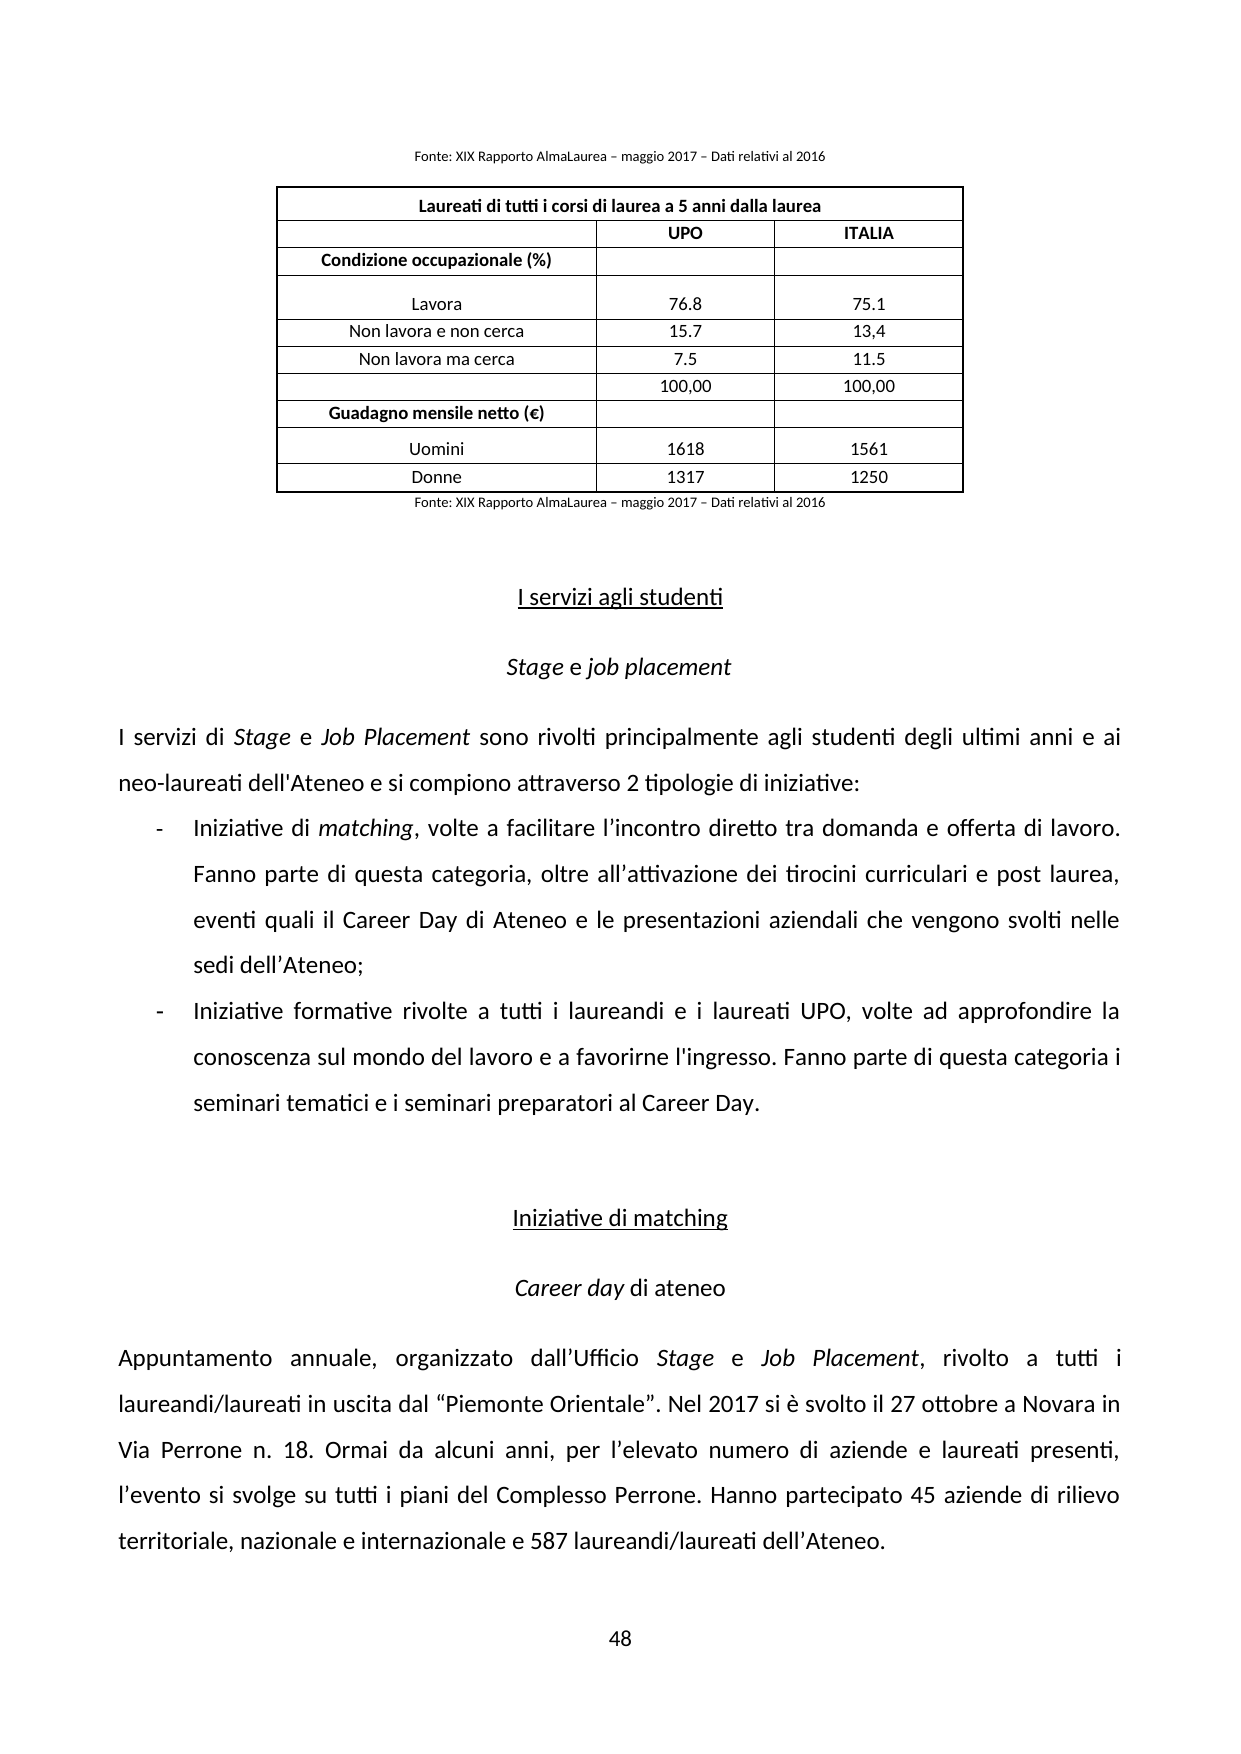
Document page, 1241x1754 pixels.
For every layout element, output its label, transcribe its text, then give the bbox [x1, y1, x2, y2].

list Iniziative formative rivolte a tutti i laureandi e i laureati UPO, volte ad approfondire la conoscenza sul mondo del lavoro e a favorirne l'ingresso. Fanno parte di questa categoria i seminari tematici e i seminari preparatori al Career Day. [156, 995, 1122, 1117]
text I servizi agli studenti [118, 581, 1122, 611]
table_cell Guadagno mensile netto (€) [278, 401, 596, 427]
list Iniziative di matching, volte a facilitare l’incontro diretto tra domanda e offerta di lavoro. Fanno parte di questa categoria, oltre all’attivazione dei tirocini curriculari e post laurea, eventi quali il Career Day di Ateneo e le presentazioni aziendali che vengono svolti nelle sedi dell’Ateneo; [156, 812, 1122, 980]
text Fonte: XIX Rapporto AlmaLaurea – maggio 2017 – Dati relativi al 2016 [118, 493, 1122, 511]
table_cell 15.7 [597, 320, 774, 346]
table_cell ITALIA [775, 221, 962, 247]
table_cell 100,00 [597, 374, 774, 400]
text Stage e job placement [118, 651, 1122, 681]
table_cell 76.8 [597, 276, 774, 318]
table_cell Non lavora ma cerca [278, 347, 596, 373]
table_cell 13,4 [775, 320, 962, 346]
text Appuntamento annuale, organizzato dall’Ufficio Stage e Job Placement, rivolto a tutti i laureandi/laureati in uscita dal “Piemonte Orientale”. Nel 2017 si è svolto il 27 ottobre a Novara in Via Perrone n. 18. Ormai da alcuni anni, per l’elevato numero di aziende e laureati presenti, l’evento si svolge su tutti i piani del Complesso Perrone. Hanno partecipato 45 aziende di rilievo territoriale, nazionale e internazionale e 587 laureandi/laureati dell’Ateneo. [118, 1342, 1122, 1556]
table_cell Condizione occupazionale (%) [278, 248, 596, 274]
table_cell 1618 [597, 428, 774, 463]
table_cell [775, 248, 962, 274]
table_cell 11.5 [775, 347, 962, 373]
table_cell [278, 221, 596, 247]
table_cell Lavora [278, 276, 596, 318]
table_cell [597, 248, 774, 274]
table_cell Non lavora e non cerca [278, 320, 596, 346]
text Iniziative di matching [118, 1202, 1122, 1233]
table_cell Donne [278, 464, 596, 491]
table_cell 1250 [775, 464, 962, 491]
table_cell 1317 [597, 464, 774, 491]
table_cell Uomini [278, 428, 596, 463]
table_cell 1561 [775, 428, 962, 463]
table_cell 7.5 [597, 347, 774, 373]
table_cell UPO [597, 221, 774, 247]
table_header Laureati di tutti i corsi di laurea a 5 anni dalla laurea [278, 188, 962, 220]
table_cell 75.1 [775, 276, 962, 318]
text I servizi di Stage e Job Placement sono rivolti principalmente agli studenti degli ultimi anni e ai neo-laureati dell'Ateneo e si compiono attraverso 2 tipologie di iniziative: [118, 721, 1122, 797]
text Career day di ateneo [118, 1272, 1122, 1303]
table_cell [597, 401, 774, 427]
table_cell [775, 401, 962, 427]
text Fonte: XIX Rapporto AlmaLaurea – maggio 2017 – Dati relativi al 2016 [118, 148, 1122, 165]
table_cell 100,00 [775, 374, 962, 400]
table_cell [278, 374, 596, 400]
